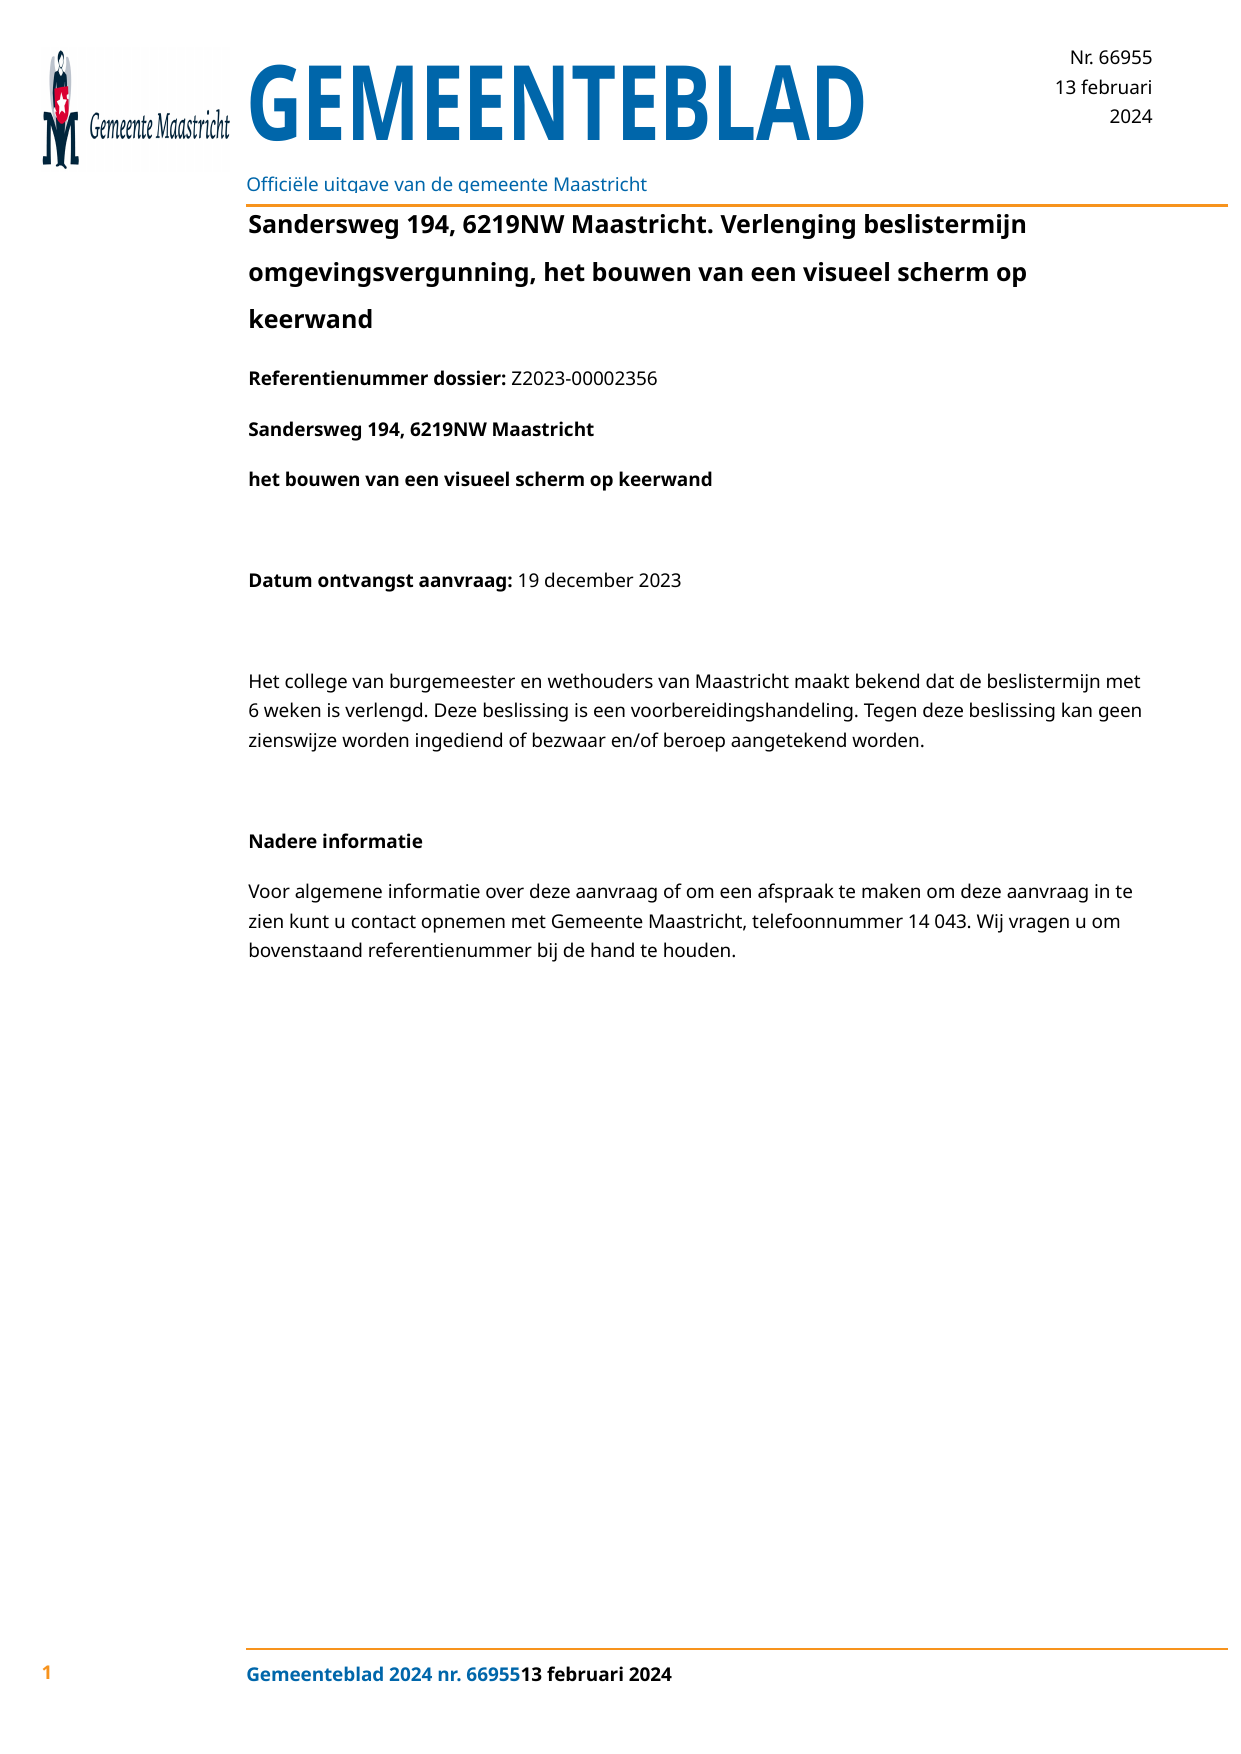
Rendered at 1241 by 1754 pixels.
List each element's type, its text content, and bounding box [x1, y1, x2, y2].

text Het college van burgemeester en wethouders van Maastricht maakt bekend dat de beslistermijn met 6 weken is verlengd. Deze beslissing is een voorbereidingshandeling. Tegen deze beslissing kan geen zienswijze worden ingediend of bezwaar en/of beroep aangetekend worden. [248, 668, 1152, 753]
text Sandersweg 194, 6219NW Maastricht [248, 416, 1152, 442]
text Sandersweg 194, 6219NW Maastricht. Verlenging beslistermijn omgevingsvergunning, het bouwen van een visueel scherm op keerwand [248, 207, 1152, 336]
text het bouwen van een visueel scherm op keerwand [248, 466, 1152, 492]
text Voor algemene informatie over deze aanvraag of om een afspraak te maken om deze aanvraag in te zien kunt u contact opnemen met Gemeente Maastricht, telefoonnummer 14 043. Wij vragen u om bovenstaand referentienummer bij de hand te houden. [248, 878, 1152, 963]
picture [41, 47, 231, 172]
text Referentienummer dossier: Z2023-00002356 [248, 366, 1152, 391]
text Datum ontvangst aanvraag: 19 december 2023 [248, 567, 1152, 593]
text Nadere informatie [248, 828, 1152, 854]
